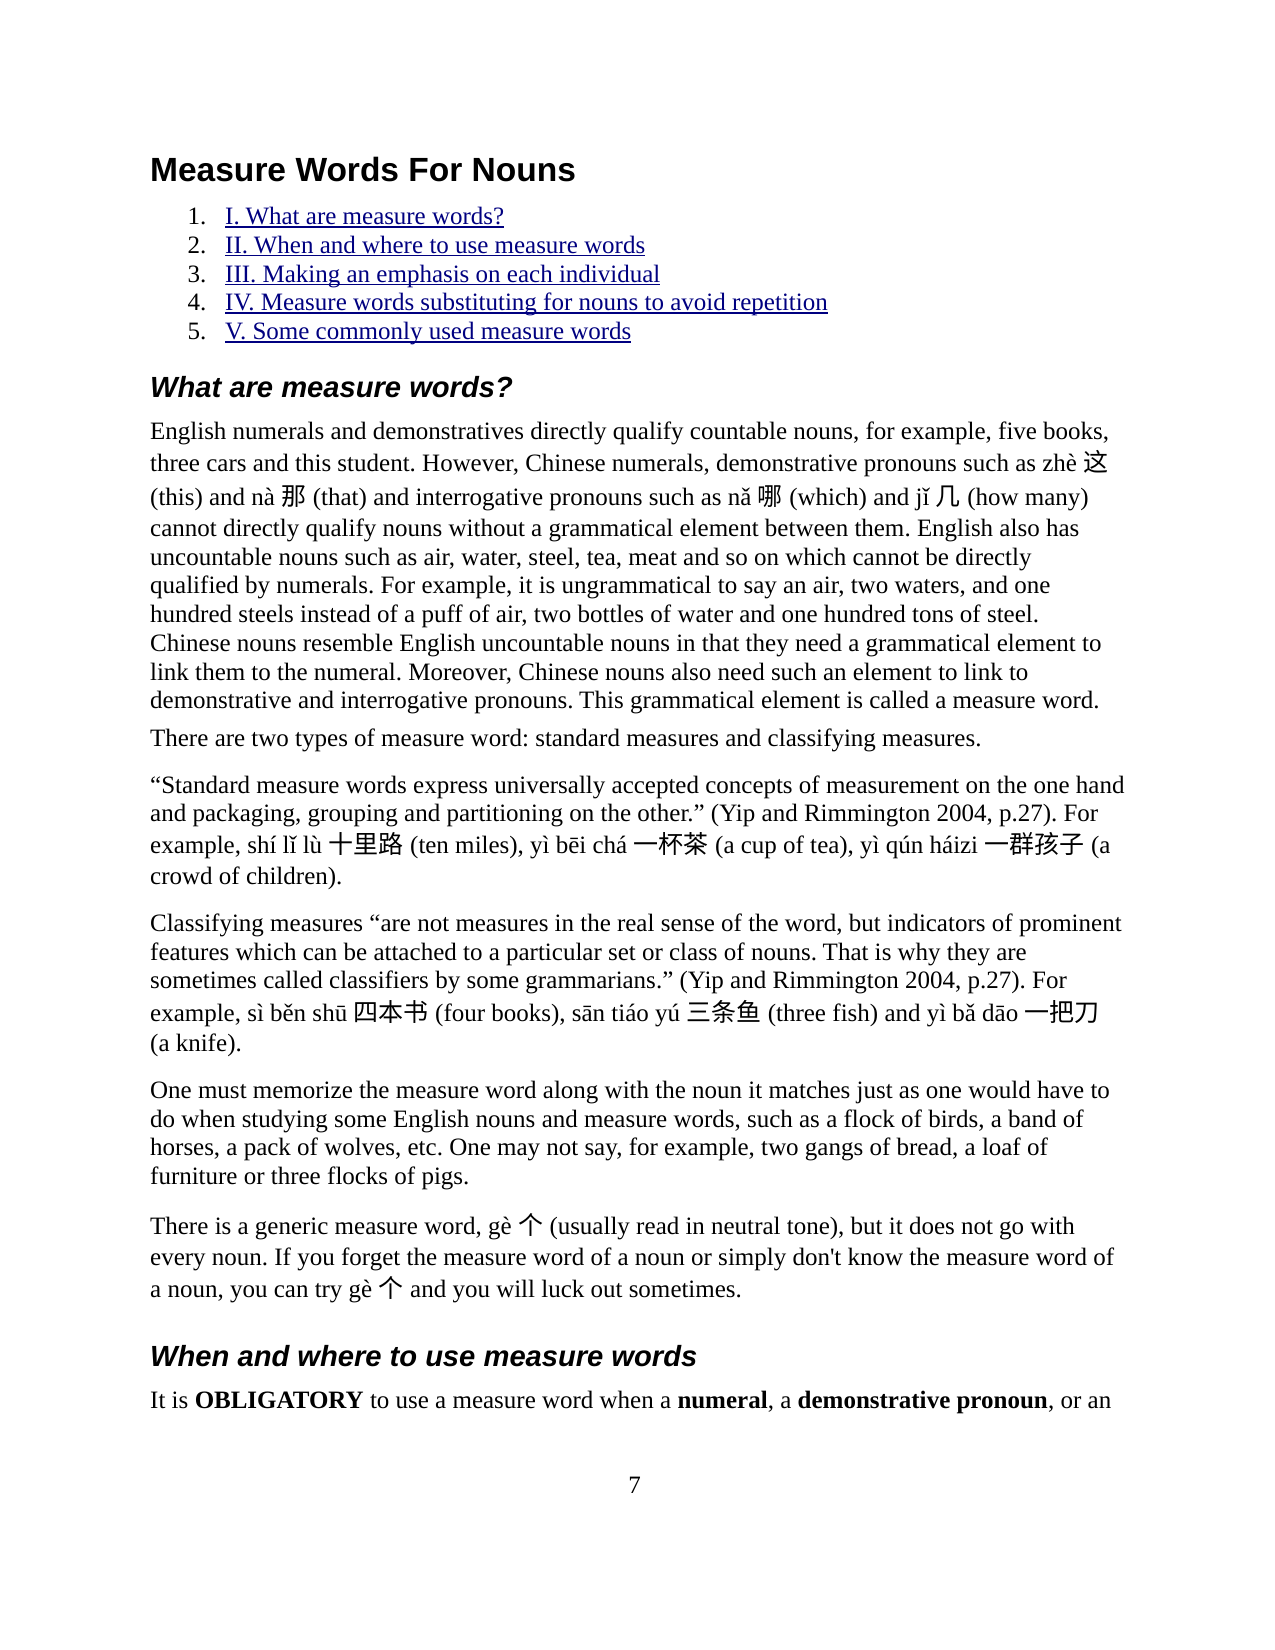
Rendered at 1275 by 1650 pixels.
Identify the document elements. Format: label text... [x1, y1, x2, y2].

subtitle Measure Words For Nouns [150, 150, 1125, 189]
list I. What are measure words? [187, 201, 1125, 230]
subtitle When and where to use measure words [150, 1339, 1125, 1372]
text “Standard measure words express universally accepted concepts of measurement on the one hand and packaging, grouping and partitioning on the other.” (Yip and Rimmington 2004, p.27). For example, shí lǐ lù 十里路 (ten miles), yì bēi chá 一杯茶 (a cup of tea), yì qún háizi 一群孩子 (a crowd of children). [150, 770, 1125, 890]
text Classifying measures “are not measures in the real sense of the word, but indicators of prominent features which can be attached to a particular set or class of nouns. That is why they are sometimes called classifiers by some grammarians.” (Yip and Rimmington 2004, p.27). For example, sì běn shū 四本书 (four books), sān tiáo yú 三条鱼 (three fish) and yì bǎ dāo 一把刀 (a knife). [150, 908, 1125, 1057]
text There are two types of measure word: standard measures and classifying measures. [150, 723, 1125, 752]
list III. Making an emphasis on each individual [187, 259, 1125, 287]
text One must memorize the measure word along with the noun it matches just as one would have to do when studying some English nouns and measure words, such as a flock of birds, a band of horses, a pack of wolves, etc. One may not say, for example, two gangs of bread, a loaf of furniture or three flocks of pigs. [150, 1075, 1125, 1190]
list II. When and where to use measure words [187, 230, 1125, 259]
text There is a generic measure word, gè 个 (usually read in neutral tone), but it does not go with every noun. If you forget the measure word of a noun or simply don't know the measure word of a noun, you can try gè 个 and you will luck out sometimes. [150, 1208, 1125, 1305]
list V. Some commonly used measure words [187, 316, 1125, 345]
subtitle What are measure words? [150, 370, 1125, 403]
text English numerals and demonstratives directly qualify countable nouns, for example, five books, three cars and this student. However, Chinese numerals, demonstrative pronouns such as zhè 这 (this) and nà 那 (that) and interrogative pronouns such as nǎ 哪 (which) and jǐ 几 (how many) cannot directly qualify nouns without a grammatical element between them. English also has uncountable nouns such as air, water, steel, tea, meat and so on which cannot be directly qualified by numerals. For example, it is ungrammatical to say an air, two waters, and one hundred steels instead of a puff of air, two bottles of water and one hundred tons of steel. Chinese nouns resemble English uncountable nouns in that they need a grammatical element to link them to the numeral. Moreover, Chinese nouns also need such an element to link to demonstrative and interrogative pronouns. This grammatical element is called a measure word. [150, 416, 1125, 714]
text It is OBLIGATORY to use a measure word when a numeral, a demonstrative pronoun, or an [150, 1385, 1125, 1413]
list IV. Measure words substituting for nouns to avoid repetition [187, 287, 1125, 316]
